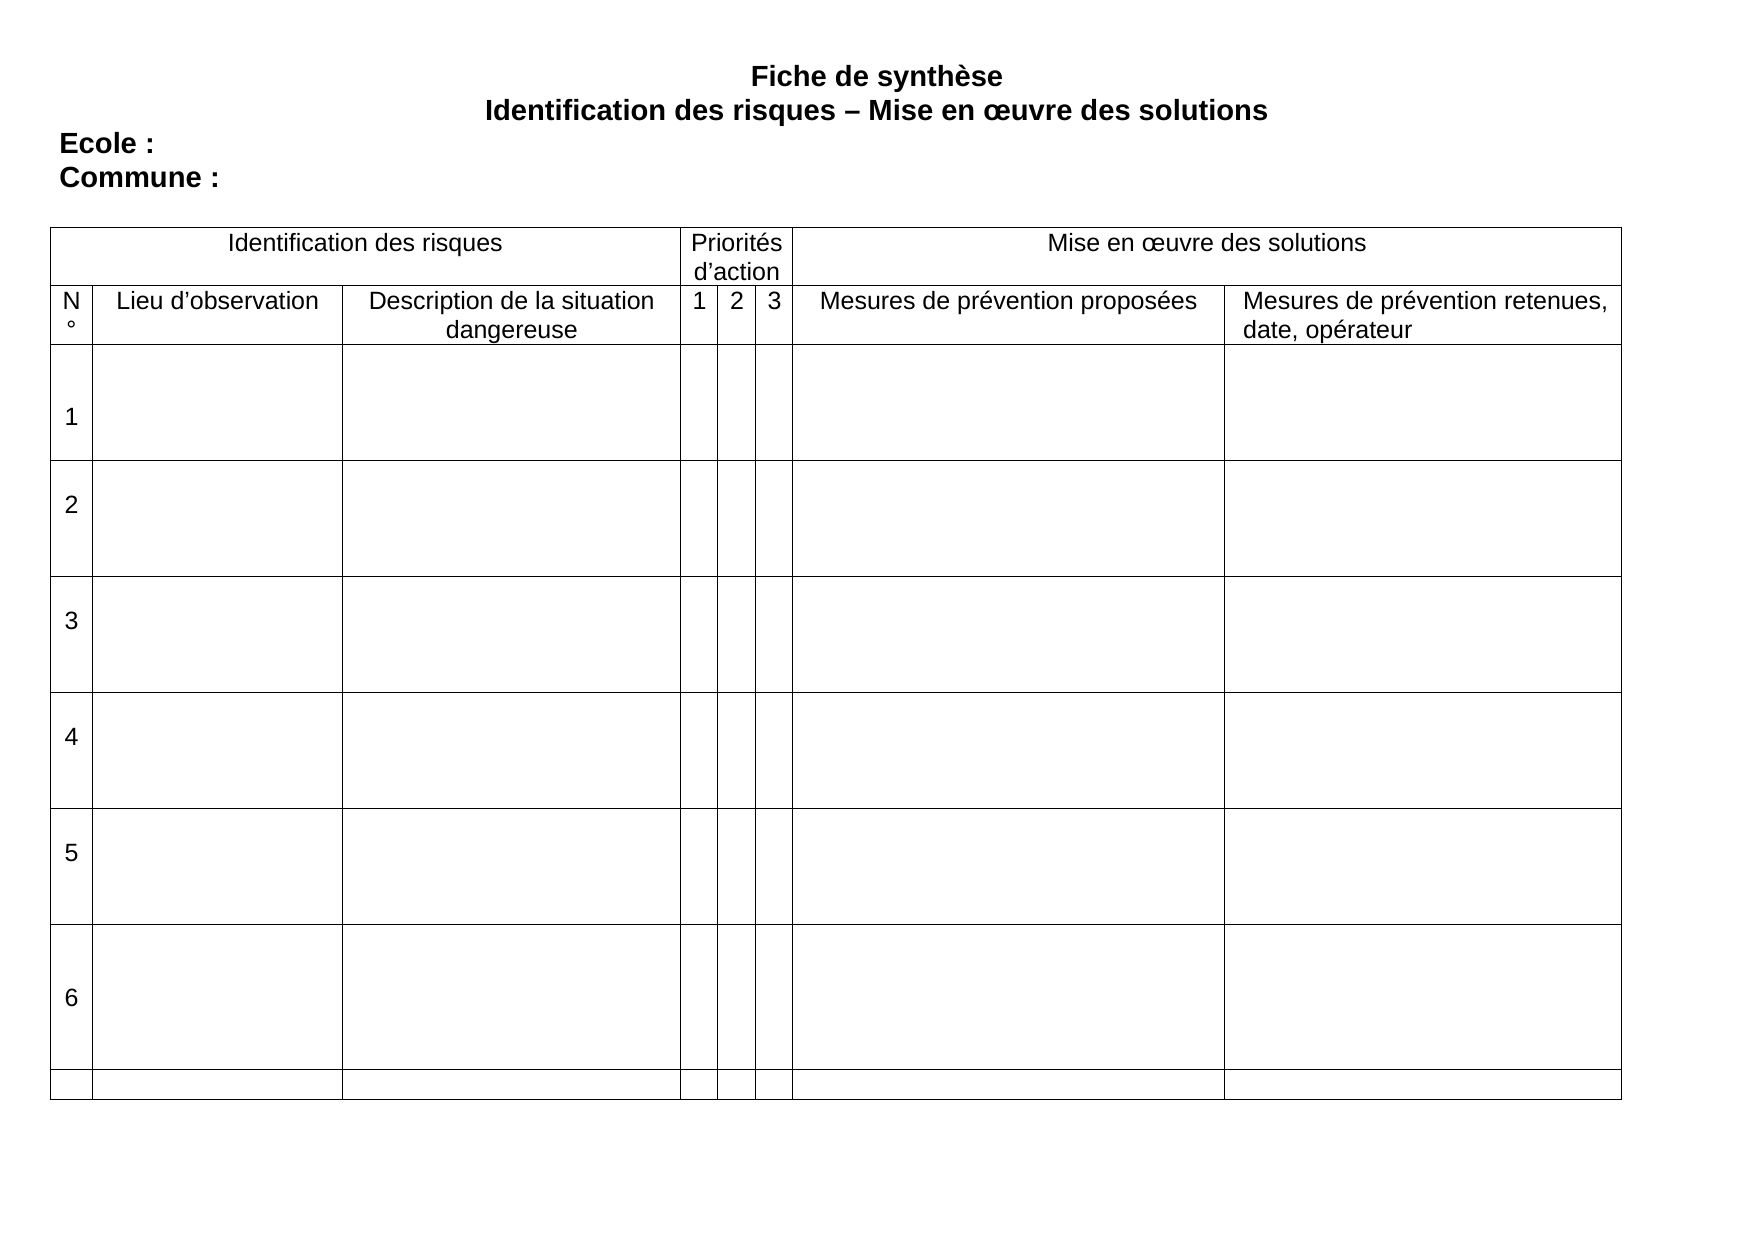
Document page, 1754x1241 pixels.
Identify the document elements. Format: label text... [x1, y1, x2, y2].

table_cell [718, 1070, 755, 1099]
table_cell [756, 1070, 792, 1099]
table_cell [93, 693, 342, 808]
table_cell [681, 345, 717, 460]
table_cell [343, 461, 680, 576]
table_cell [756, 809, 792, 924]
table_cell [1225, 461, 1621, 576]
table_cell [1225, 693, 1621, 808]
table_cell [718, 693, 755, 808]
table_cell [93, 925, 342, 1069]
table_cell 3 [756, 286, 792, 344]
table_cell [343, 693, 680, 808]
table_cell [1225, 577, 1621, 692]
table_cell [793, 345, 1224, 460]
table_cell [93, 1070, 342, 1099]
table_cell [718, 461, 755, 576]
table_cell [343, 809, 680, 924]
table_cell 1 [681, 286, 717, 344]
table_cell [343, 577, 680, 692]
table_cell [93, 461, 342, 576]
table_cell Mesures de prévention retenues, date, opérateur [1225, 286, 1621, 344]
table_cell Description de la situation dangereuse [343, 286, 680, 344]
table_cell [343, 1070, 680, 1099]
table_cell [681, 925, 717, 1069]
table_cell [681, 1070, 717, 1099]
table_cell [756, 577, 792, 692]
table_cell 1 [51, 345, 92, 460]
table_cell 6 [51, 925, 92, 1069]
table_header Identification des risques [51, 228, 680, 285]
text Fiche de synthèse [59, 59, 1695, 93]
table_cell [756, 693, 792, 808]
table_cell Lieu d’observation [93, 286, 342, 344]
table_cell [793, 809, 1224, 924]
table_cell [681, 809, 717, 924]
table_cell [1225, 809, 1621, 924]
table_cell [793, 925, 1224, 1069]
table_cell [343, 345, 680, 460]
text Identification des risques – Mise en œuvre des solutions [59, 93, 1695, 126]
table_cell [718, 809, 755, 924]
table_cell [681, 577, 717, 692]
table_cell [793, 577, 1224, 692]
text Ecole : [59, 126, 1695, 160]
table_cell [756, 345, 792, 460]
table_cell [718, 925, 755, 1069]
table_cell [93, 809, 342, 924]
table_cell [1225, 1070, 1621, 1099]
table_cell Mesures de prévention proposées [793, 286, 1224, 344]
table_cell 5 [51, 809, 92, 924]
table_cell [93, 345, 342, 460]
table_cell [718, 345, 755, 460]
table_cell [343, 925, 680, 1069]
table_cell [793, 1070, 1224, 1099]
table_cell [756, 461, 792, 576]
table_cell 4 [51, 693, 92, 808]
table_cell [793, 693, 1224, 808]
table_cell [51, 1070, 92, 1099]
table_cell 2 [51, 461, 92, 576]
text Commune : [59, 160, 1695, 193]
table_cell 2 [718, 286, 755, 344]
table_cell [1225, 345, 1621, 460]
table_header Mise en œuvre des solutions [793, 228, 1621, 285]
table_cell [718, 577, 755, 692]
table_cell [1225, 925, 1621, 1069]
table_cell [756, 925, 792, 1069]
table_cell [681, 461, 717, 576]
table_cell [93, 577, 342, 692]
table_cell [793, 461, 1224, 576]
table_cell N° [51, 286, 92, 344]
table_cell 3 [51, 577, 92, 692]
table_cell [681, 693, 717, 808]
table_header Priorités d’action [681, 228, 792, 285]
